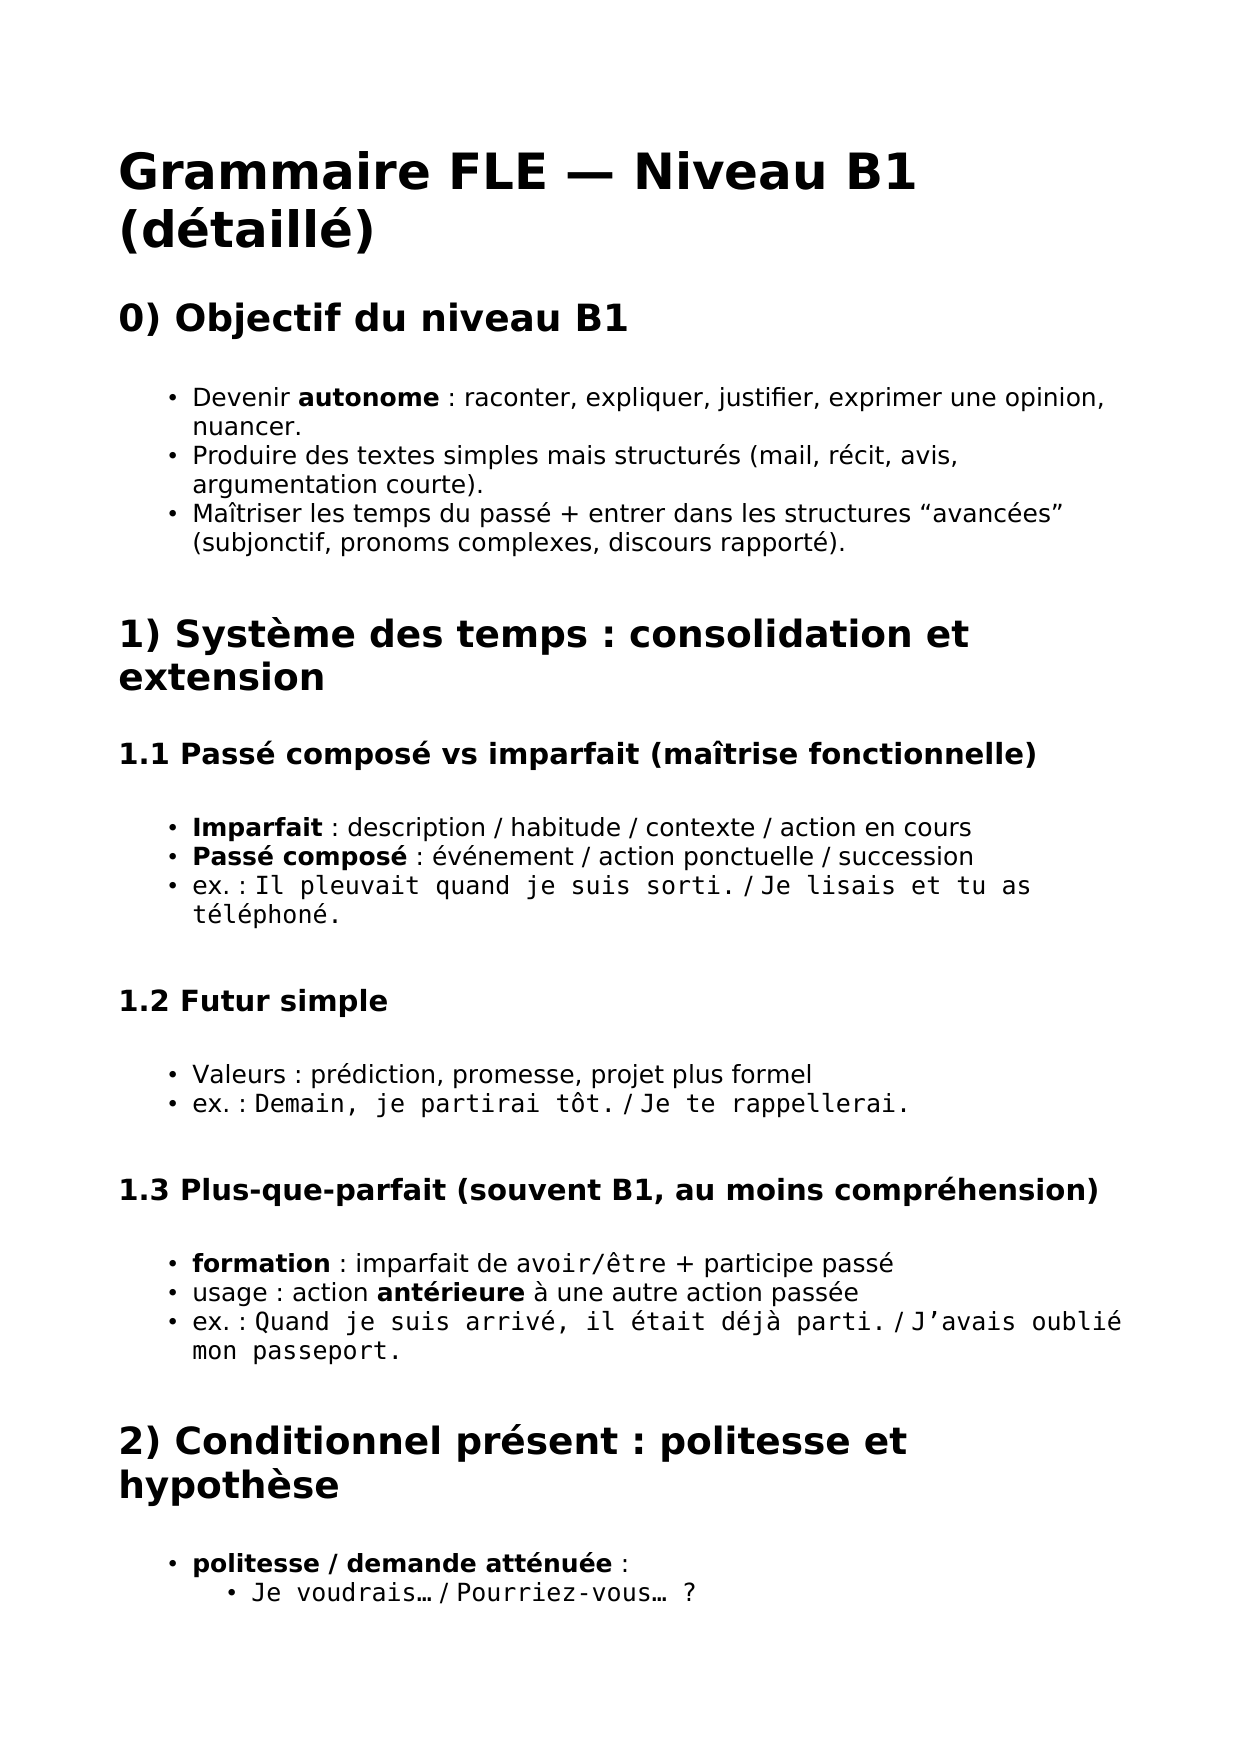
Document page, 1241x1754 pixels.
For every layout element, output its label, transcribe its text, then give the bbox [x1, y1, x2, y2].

subtitle 1.1 Passé composé vs imparfait (maîtrise fonctionnelle) [118, 737, 1122, 771]
subtitle 2) Conditionnel présent : politesse et hypothèse [118, 1420, 1122, 1507]
list Je voudrais… / Pourriez-vous… ? [236, 1578, 1122, 1607]
subtitle 1.2 Futur simple [118, 984, 1122, 1018]
list politesse / demande atténuée : [177, 1549, 1122, 1578]
subtitle 1.3 Plus-que-parfait (souvent B1, au moins compréhension) [118, 1173, 1122, 1207]
list Devenir autonome : raconter, expliquer, justifier, exprimer une opinion, nuancer. [177, 383, 1122, 441]
list Imparfait : description / habitude / contexte / action en cours [177, 813, 1122, 842]
list Valeurs : prédiction, promesse, projet plus formel [177, 1060, 1122, 1089]
list formation : imparfait de avoir/être + participe passé [177, 1249, 1122, 1278]
subtitle Grammaire FLE — Niveau B1 (détaillé) [118, 143, 1122, 259]
subtitle 1) Système des temps : consolidation et extension [118, 612, 1122, 699]
list ex. : Demain, je partirai tôt. / Je te rappellerai. [177, 1089, 1122, 1118]
list Passé composé : événement / action ponctuelle / succession [177, 842, 1122, 871]
subtitle 0) Objectif du niveau B1 [118, 297, 1122, 341]
list ex. : Quand je suis arrivé, il était déjà parti. / J’avais oublié mon passeport. [177, 1307, 1122, 1365]
list Maîtriser les temps du passé + entrer dans les structures “avancées” (subjonctif, pronoms complexes, discours rapporté). [177, 499, 1122, 558]
list usage : action antérieure à une autre action passée [177, 1278, 1122, 1307]
list Produire des textes simples mais structurés (mail, récit, avis, argumentation courte). [177, 441, 1122, 499]
list ex. : Il pleuvait quand je suis sorti. / Je lisais et tu as téléphoné. [177, 871, 1122, 929]
